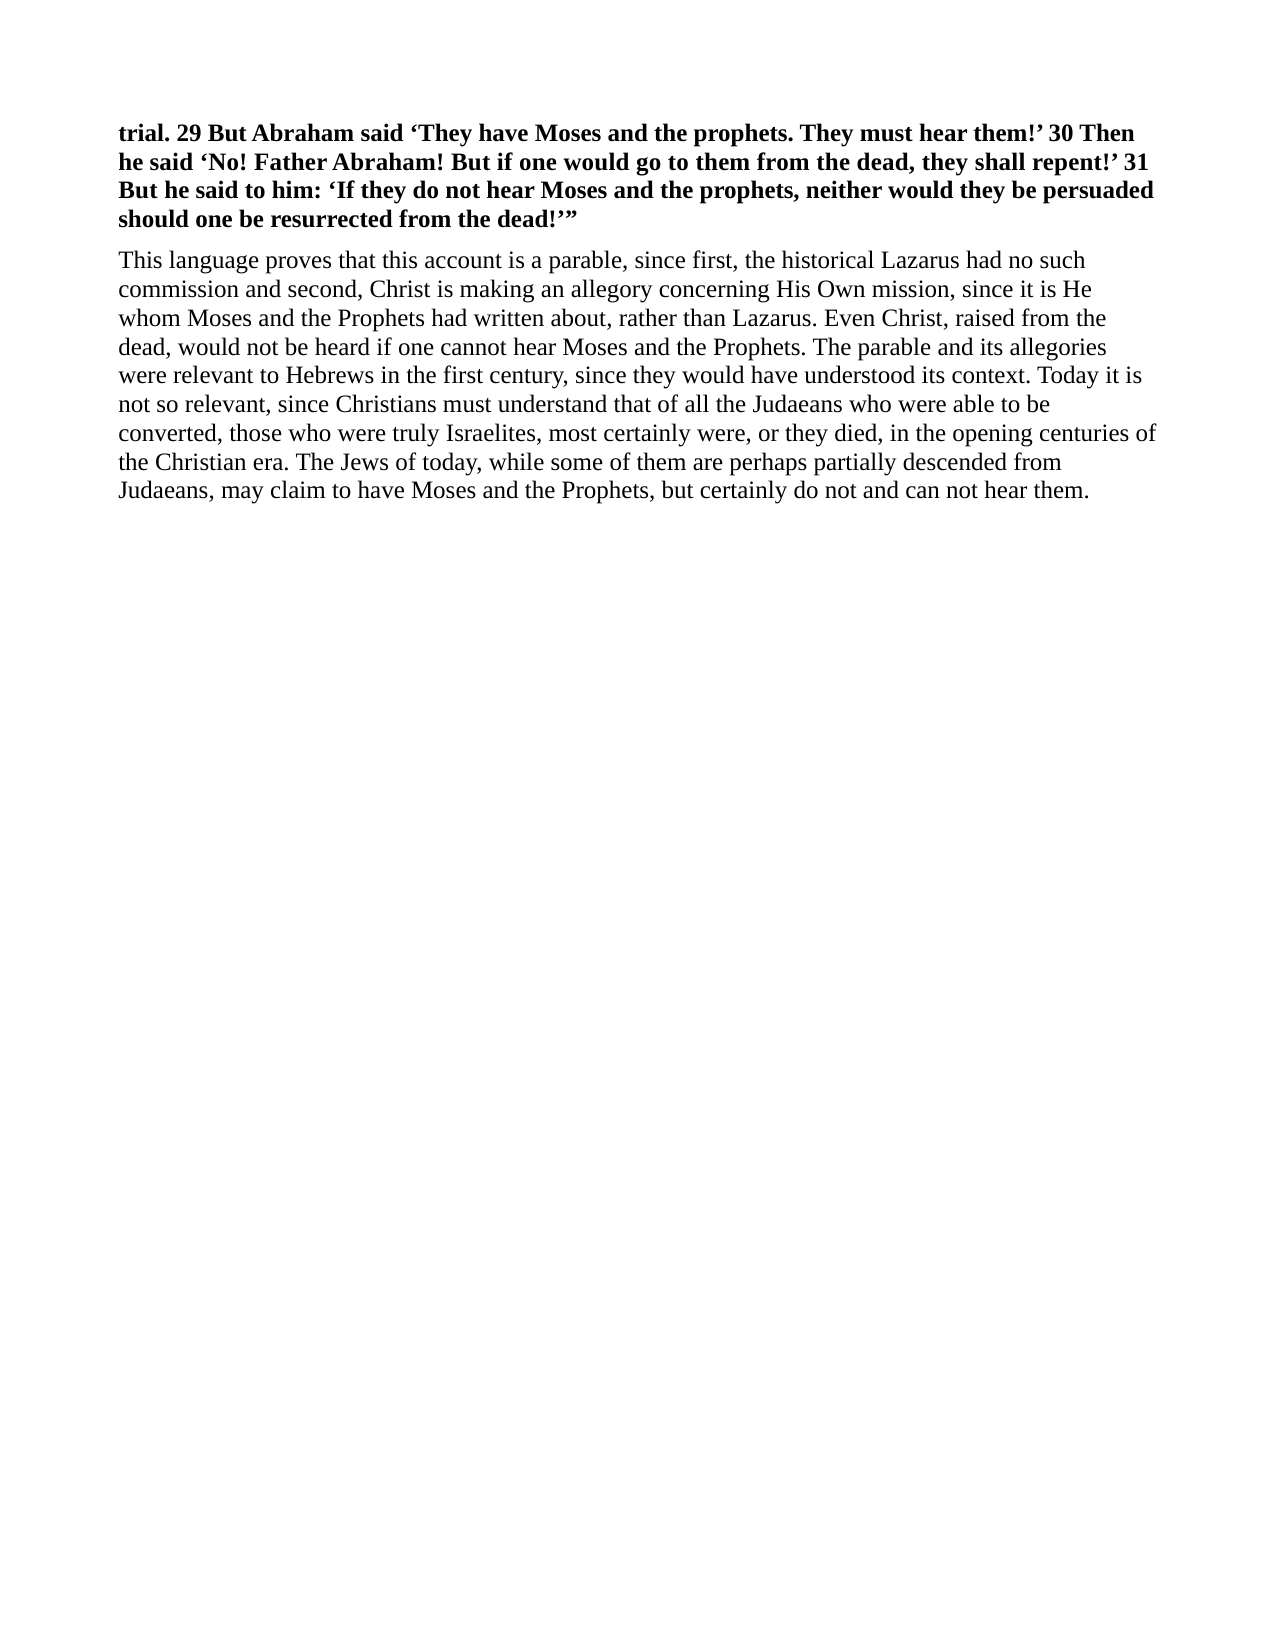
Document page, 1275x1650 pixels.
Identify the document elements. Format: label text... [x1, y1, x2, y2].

text This language proves that this account is a parable, since first, the historical Lazarus had no such commission and second, Christ is making an allegory concerning His Own mission, since it is He whom Moses and the Prophets had written about, rather than Lazarus. Even Christ, raised from the dead, would not be heard if one cannot hear Moses and the Prophets. The parable and its allegories were relevant to Hebrews in the first century, since they would have understood its context. Today it is not so relevant, since Christians must understand that of all the Judaeans who were able to be converted, those who were truly Israelites, most certainly were, or they died, in the opening centuries of the Christian era. The Jews of today, while some of them are perhaps partially descended from Judaeans, may claim to have Moses and the Prophets, but certainly do not and can not hear them. [118, 246, 1157, 504]
text trial. 29 But Abraham said ‘They have Moses and the prophets. They must hear them!’ 30 Then he said ‘No! Father Abraham! But if one would go to them from the dead, they shall repent!’ 31 But he said to him: ‘If they do not hear Moses and the prophets, neither would they be persuaded should one be resurrected from the dead!’” [118, 118, 1157, 233]
